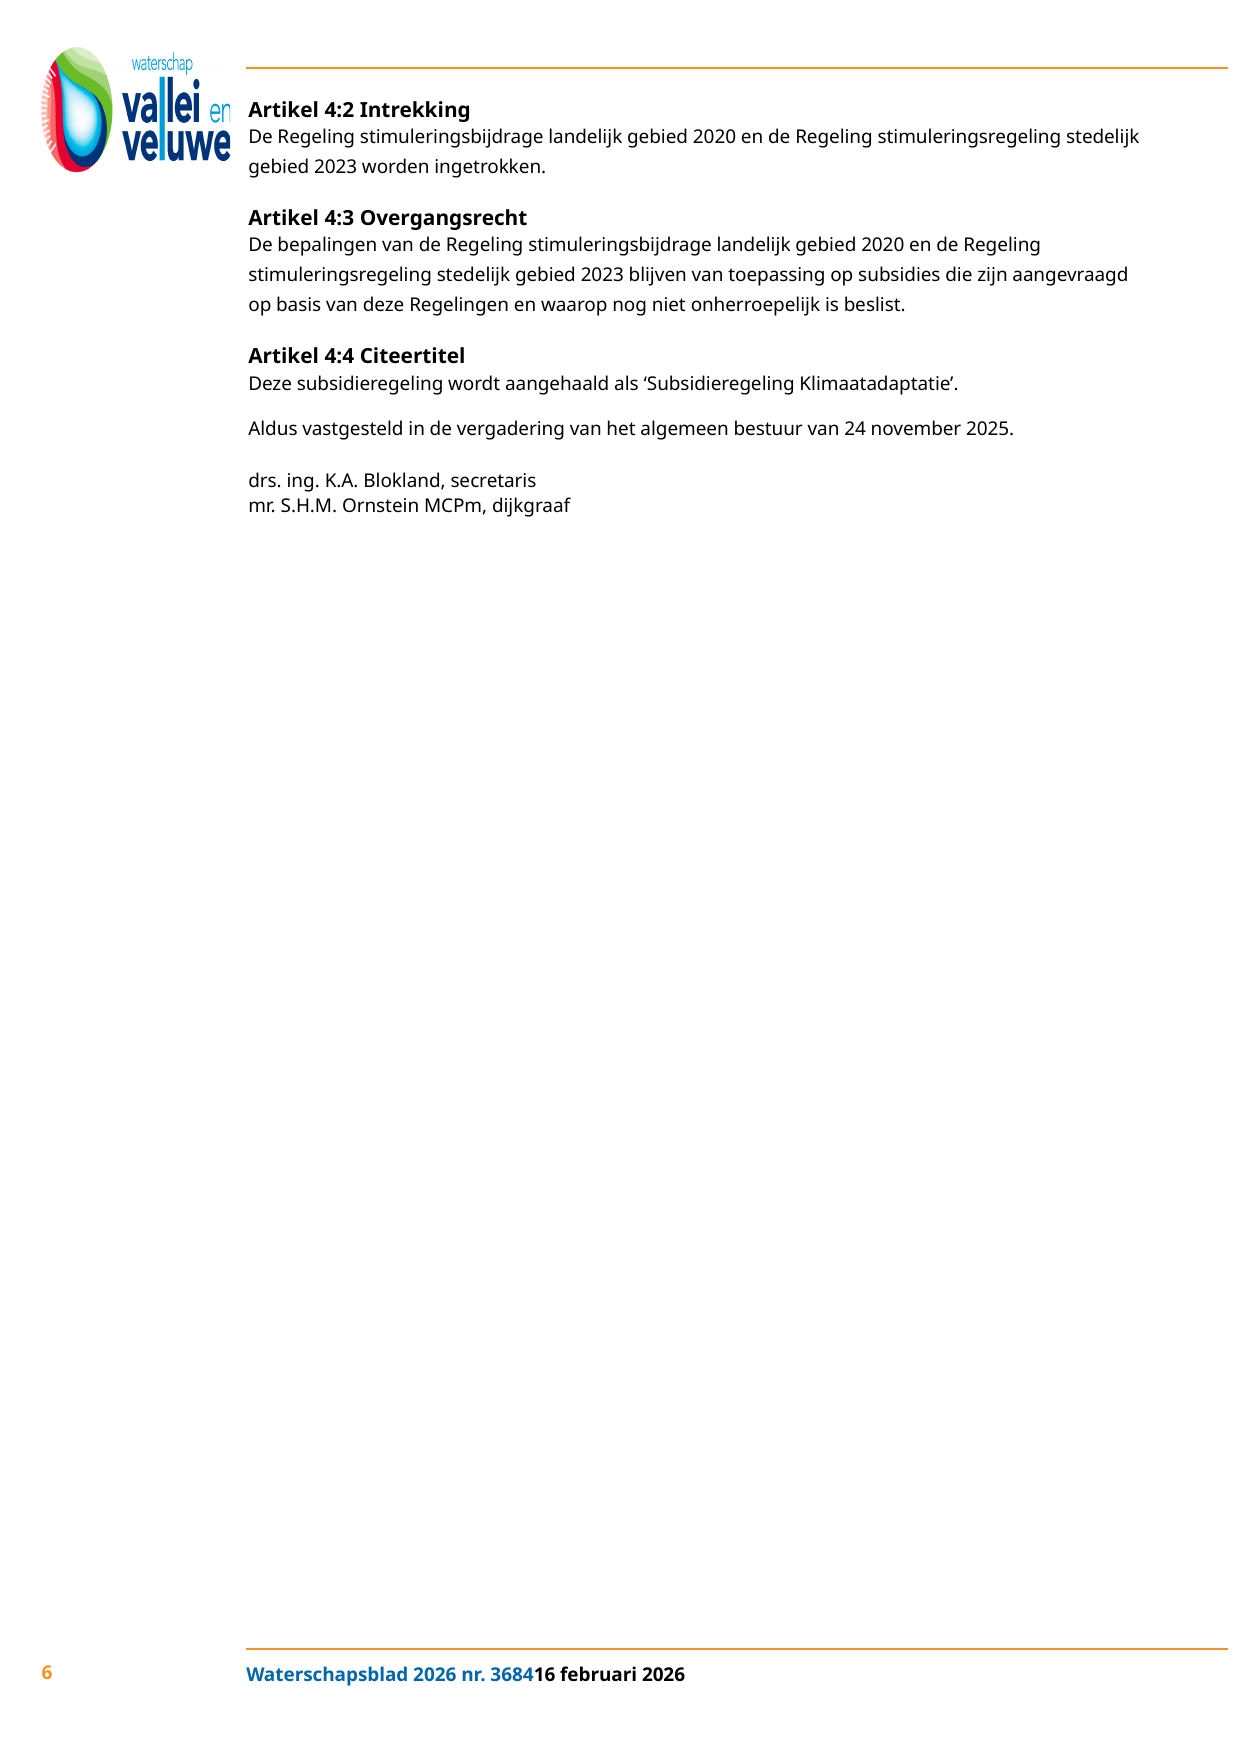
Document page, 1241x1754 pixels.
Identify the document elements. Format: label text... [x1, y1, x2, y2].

text Deze subsidieregeling wordt aangehaald als ‘Subsidieregeling Klimaatadaptatie’. [248, 370, 1152, 395]
text Aldus vastgesteld in de vergadering van het algemeen bestuur van 24 november 2025. [248, 415, 1152, 441]
text Artikel 4:2 Intrekking [248, 95, 1152, 123]
text De Regeling stimuleringsbijdrage landelijk gebied 2020 en de Regeling stimuleringsregeling stedelijk gebied 2023 worden ingetrokken. [248, 123, 1152, 178]
text mr. S.H.M. Ornstein MCPm, dijkgraaf [248, 492, 1152, 518]
text De bepalingen van de Regeling stimuleringsbijdrage landelijk gebied 2020 en de Regeling stimuleringsregeling stedelijk gebied 2023 blijven van toepassing op subsidies die zijn aangevraagd op basis van deze Regelingen en waarop nog niet onherroepelijk is beslist. [248, 232, 1152, 317]
text Artikel 4:3 Overgangsrecht [248, 203, 1152, 232]
text Artikel 4:4 Citeertitel [248, 341, 1152, 370]
picture [41, 47, 231, 172]
text drs. ing. K.A. Blokland, secretaris [248, 467, 1152, 492]
